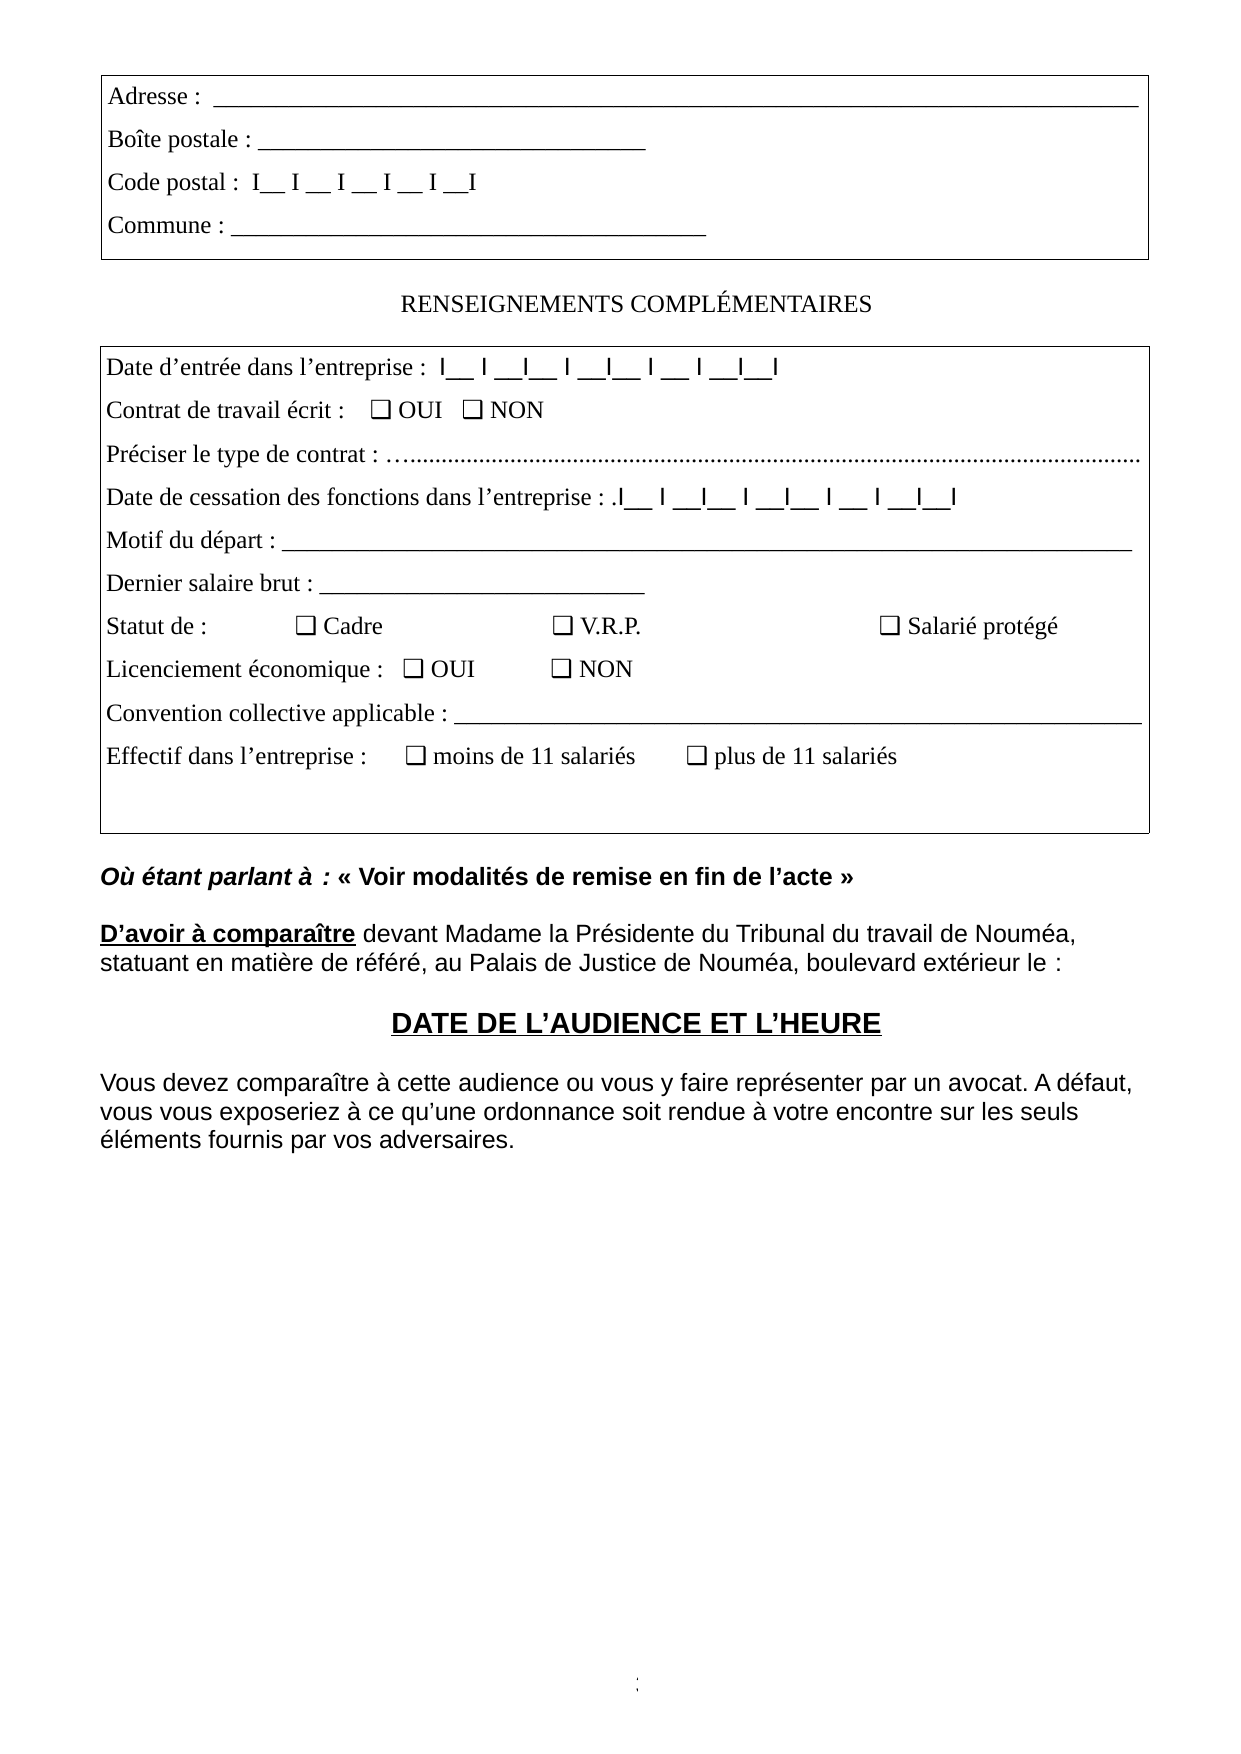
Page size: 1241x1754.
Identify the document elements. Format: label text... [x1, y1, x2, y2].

text DATE DE L’AUDIENCE ET L’HEURE [100, 1006, 1173, 1039]
text Vous devez comparaître à cette audience ou vous y faire représenter par un avocat. A défaut, vous vous exposeriez à ce qu’une ordonnance soit rendue à votre encontre sur les seuls éléments fournis par vos adversaires. [100, 1068, 1173, 1154]
table_header Date d’entrée dans l’entreprise : I__ I __I__ I __I__ I __ I __I__I Contrat de travail écrit : ❑ OUI ❑ NON Préciser le type de contrat : …..................................................................................................................... Date de cessation des fonctions dans l’entreprise : .I__ I __I__ I __I__ I __ I __I__I Motif du départ : ____________________________________________________________________ Dernier salaire brut : __________________________ Statut de : ❑ Cadre ❑ V.R.P. ❑ Salarié protégé Licenciement économique : ❑ OUI ❑ NON Convention collective applicable : _______________________________________________________ Effectif dans l’entreprise : ❑ moins de 11 salariés ❑ plus de 11 salariés [101, 347, 1149, 833]
text RENSEIGNEMENTS COMPLÉMENTAIRES [100, 289, 1173, 317]
text D’avoir à comparaître devant Madame la Présidente du Tribunal du travail de Nouméa, statuant en matière de référé, au Palais de Justice de Nouméa, boulevard extérieur le : [100, 919, 1173, 977]
text Où étant parlant à : « Voir modalités de remise en fin de l’acte » [100, 862, 1173, 891]
table_cell Adresse : __________________________________________________________________________ Boîte postale : _______________________________ Code postal : I__ I __ I __ I __ I __I Commune : ______________________________________ [102, 76, 1148, 259]
